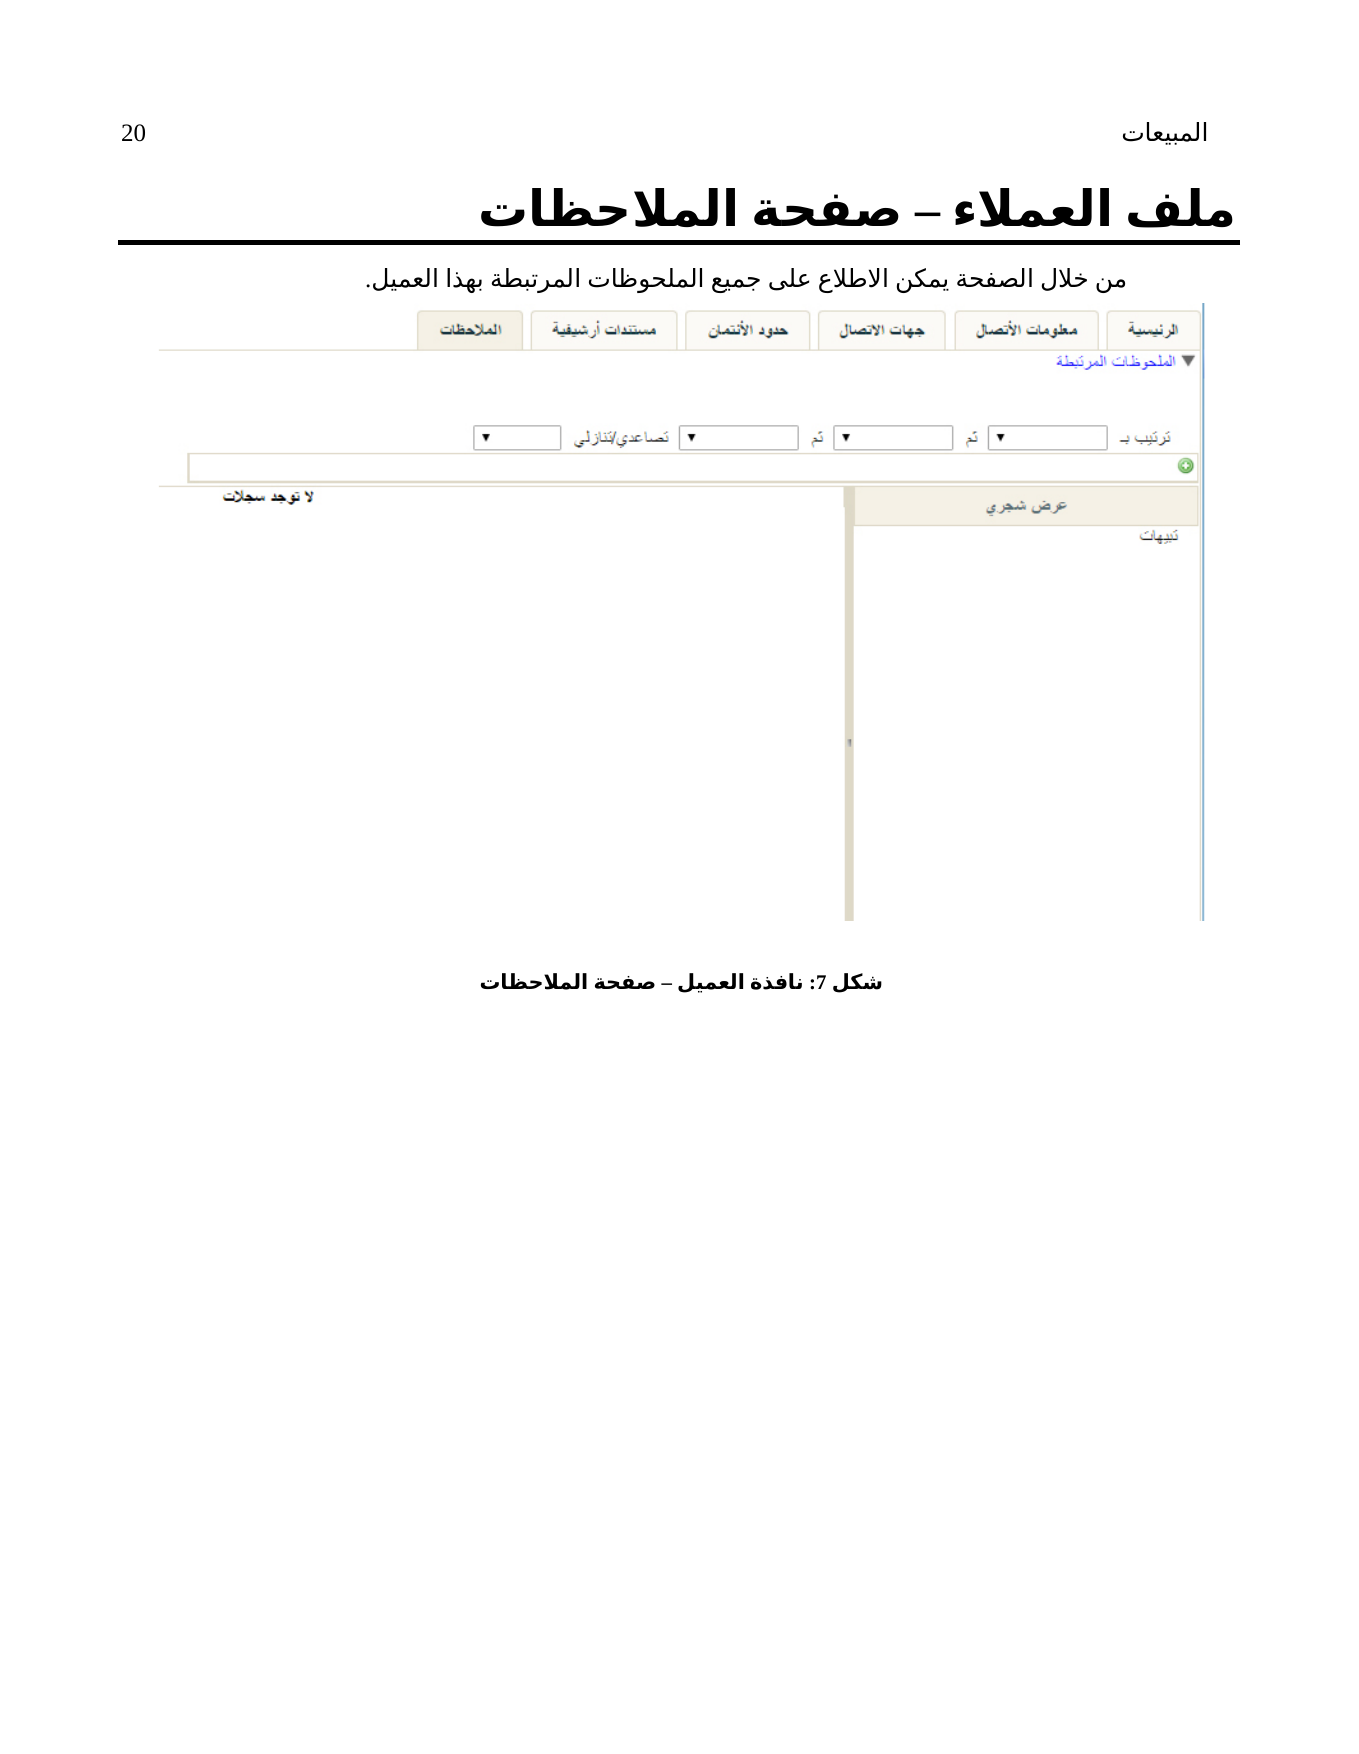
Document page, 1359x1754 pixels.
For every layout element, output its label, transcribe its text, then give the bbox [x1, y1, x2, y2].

text شكل 7: نافذة العميل – صفحة الملاحظات [131, 970, 1231, 994]
text من خلال الصفحة يمكن الاطلاع على جميع الملحوظات المرتبطة بهذا العميل. [142, 257, 1128, 293]
text ملف العملاء – صفحة الملاحظات [118, 177, 1240, 240]
picture [158, 303, 1205, 921]
